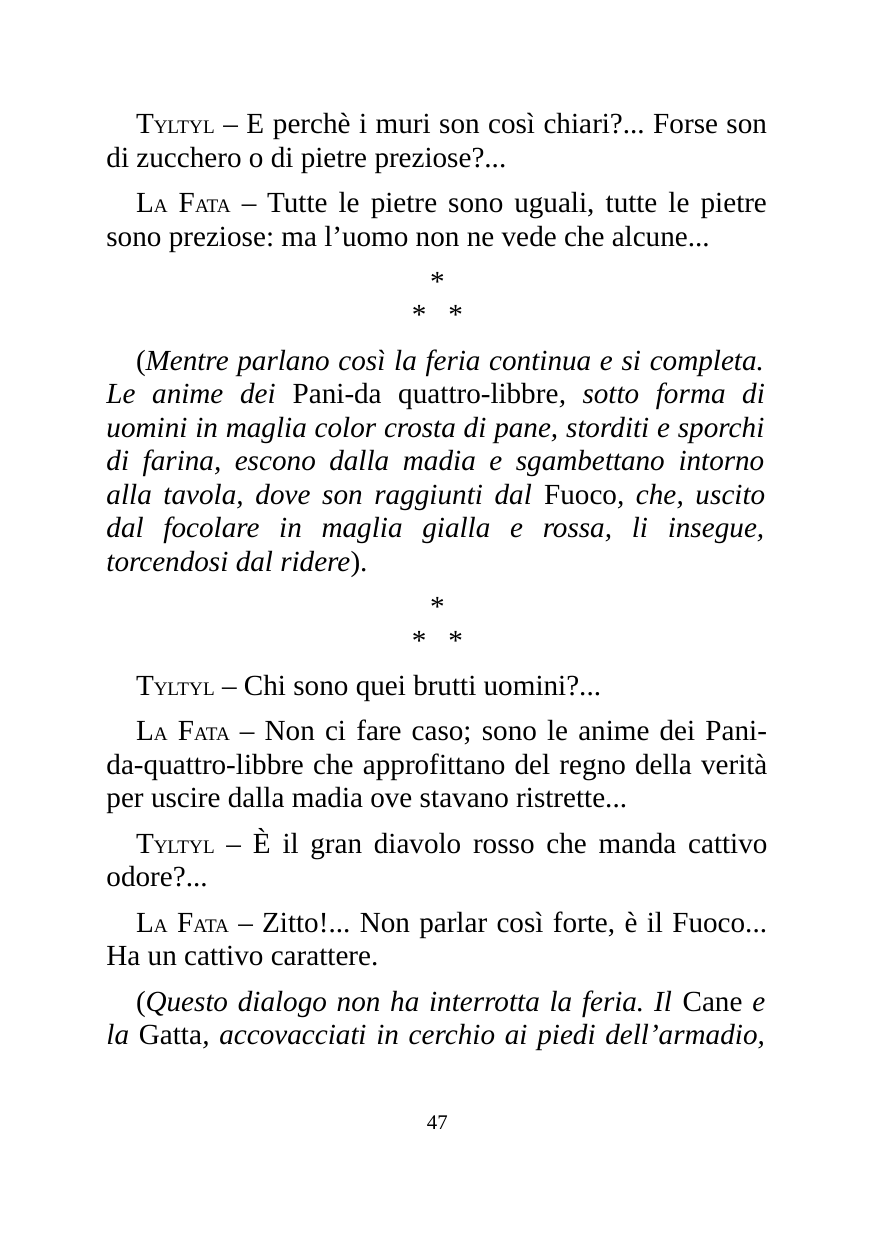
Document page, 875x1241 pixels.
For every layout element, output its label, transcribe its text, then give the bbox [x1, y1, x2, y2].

text (Questo dialogo non ha interrotta la feria. Il Cane e la Gatta, accovacciati in cerchio ai piedi dell’armadio, [106, 984, 768, 1051]
text (Mentre parlano così la feria continua e si completa. Le anime dei Pani-da quattro-libbre, sotto forma di uomini in maglia color crosta di pane, storditi e sporchi di farina, escono dalla madia e sgambettano intorno alla tavola, dove son raggiunti dal Fuoco, che, uscito dal focolare in maglia gialla e rossa, li insegue, torcendosi dal ridere). [106, 343, 768, 578]
text La Fata – Tutte le pietre sono uguali, tutte le pietre sono preziose: ma l’uomo non ne vede che alcune... [106, 185, 768, 252]
text La Fata – Non ci fare caso; sono le anime dei Pani-da-quattro-libbre che approfittano del regno della verità per uscire dalla madia ove stavano ristrette... [106, 713, 768, 814]
text * * * [106, 589, 768, 656]
text La Fata – Zitto!... Non parlar così forte, è il Fuoco... Ha un cattivo carattere. [106, 905, 768, 972]
text Tyltyl – Chi sono quei brutti uomini?... [106, 668, 768, 702]
text * * * [106, 264, 768, 331]
text Tyltyl – È il gran diavolo rosso che manda cattivo odore?... [106, 826, 768, 893]
text Tyltyl – E perchè i muri son così chiari?... Forse son di zucchero o di pietre preziose?... [106, 106, 768, 173]
